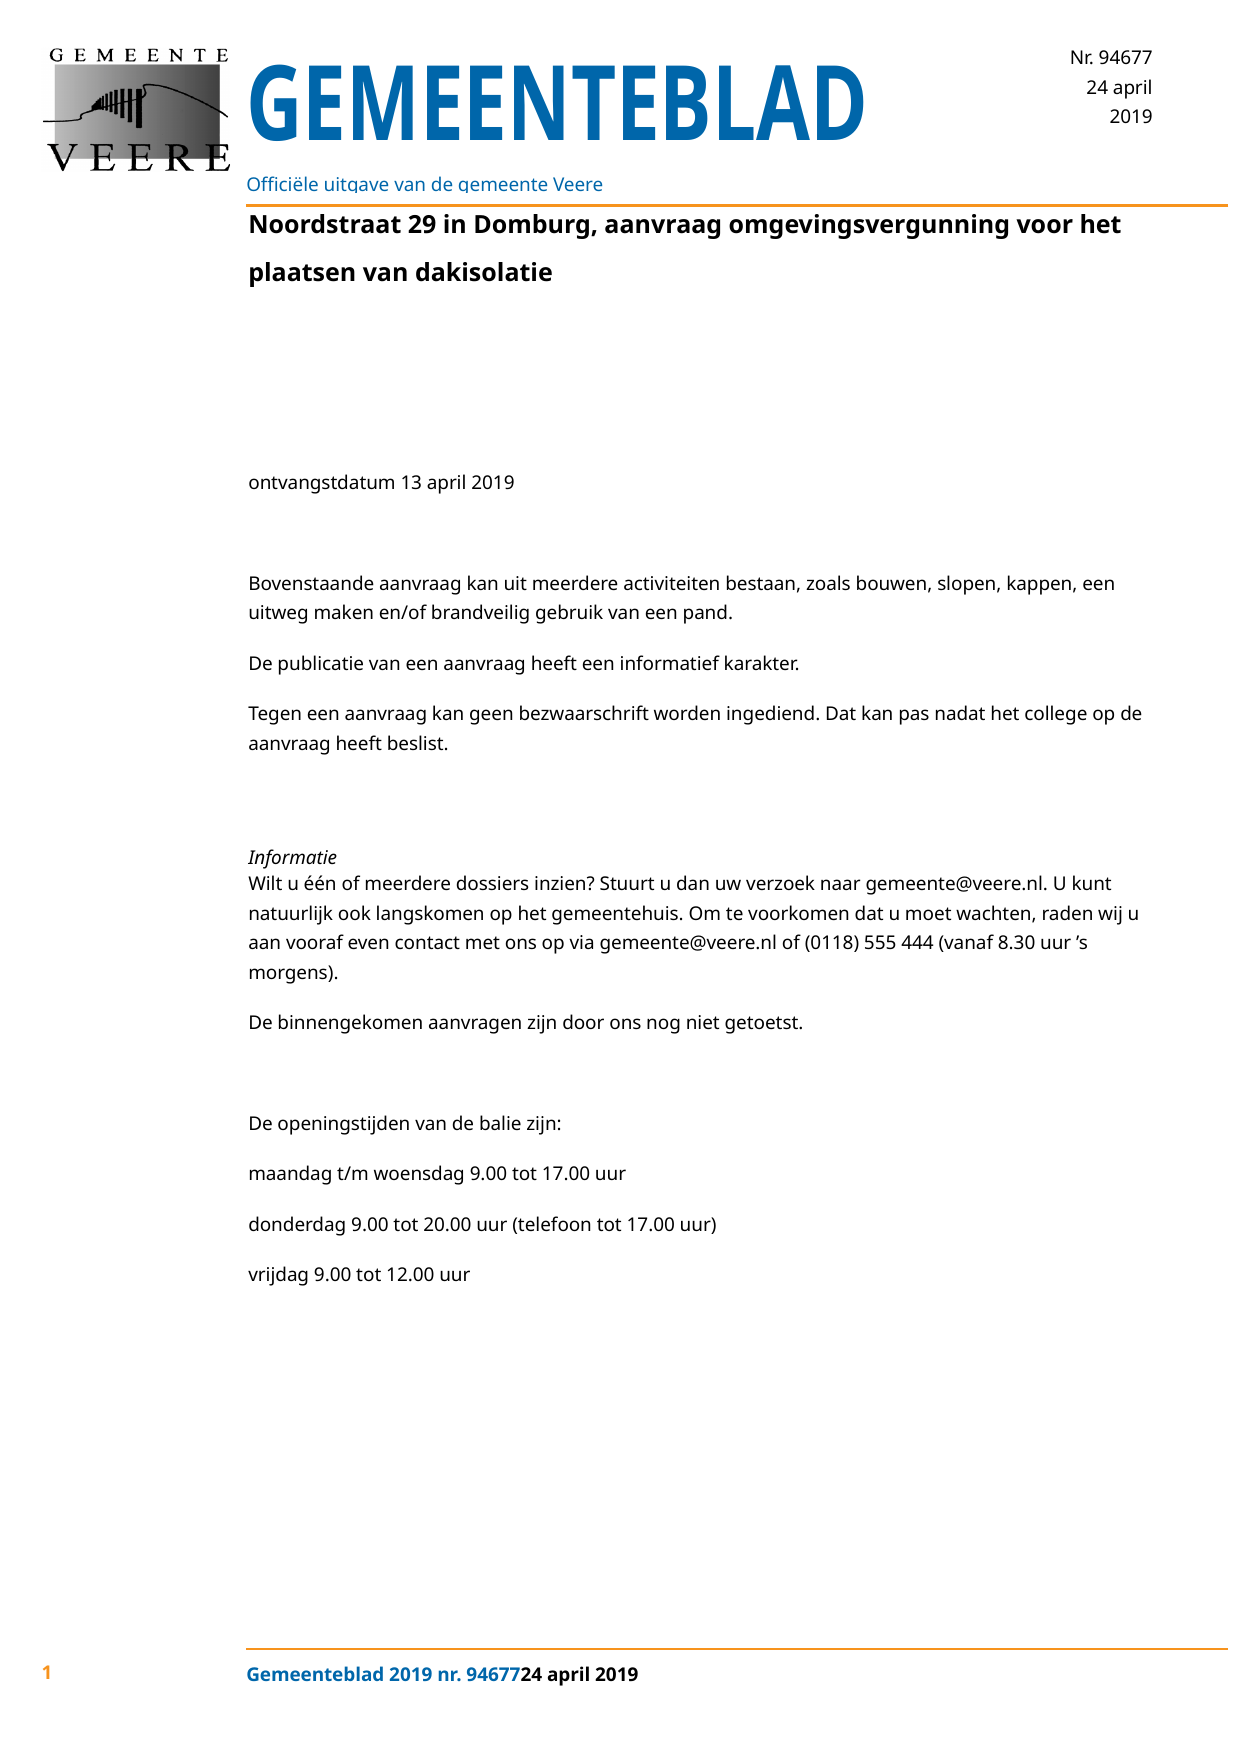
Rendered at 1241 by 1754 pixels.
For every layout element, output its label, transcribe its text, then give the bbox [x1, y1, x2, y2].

text De publicatie van een aanvraag heeft een informatief karakter. [248, 650, 1152, 676]
text ontvangstdatum 13 april 2019 [248, 469, 1152, 495]
picture [41, 47, 231, 172]
text Informatie [248, 844, 1152, 870]
text Wilt u één of meerdere dossiers inzien? Stuurt u dan uw verzoek naar gemeente@veere.nl. U kunt natuurlijk ook langskomen op het gemeentehuis. Om te voorkomen dat u moet wachten, raden wij u aan vooraf even contact met ons op via gemeente@veere.nl of (0118) 555 444 (vanaf 8.30 uur ’s morgens). [248, 870, 1152, 984]
text Noordstraat 29 in Domburg, aanvraag omgevingsvergunning voor het plaatsen van dakisolatie [248, 207, 1152, 288]
text maandag t/m woensdag 9.00 tot 17.00 uur [248, 1161, 1152, 1186]
text Bovenstaande aanvraag kan uit meerdere activiteiten bestaan, zoals bouwen, slopen, kappen, een uitweg maken en/of brandveilig gebruik van een pand. [248, 570, 1152, 625]
text vrijdag 9.00 tot 12.00 uur [248, 1261, 1152, 1287]
text Tegen een aanvraag kan geen bezwaarschrift worden ingediend. Dat kan pas nadat het college op de aanvraag heeft beslist. [248, 700, 1152, 756]
text donderdag 9.00 tot 20.00 uur (telefoon tot 17.00 uur) [248, 1211, 1152, 1237]
text De openingstijden van de balie zijn: [248, 1110, 1152, 1136]
text De binnengekomen aanvragen zijn door ons nog niet getoetst. [248, 1009, 1152, 1035]
